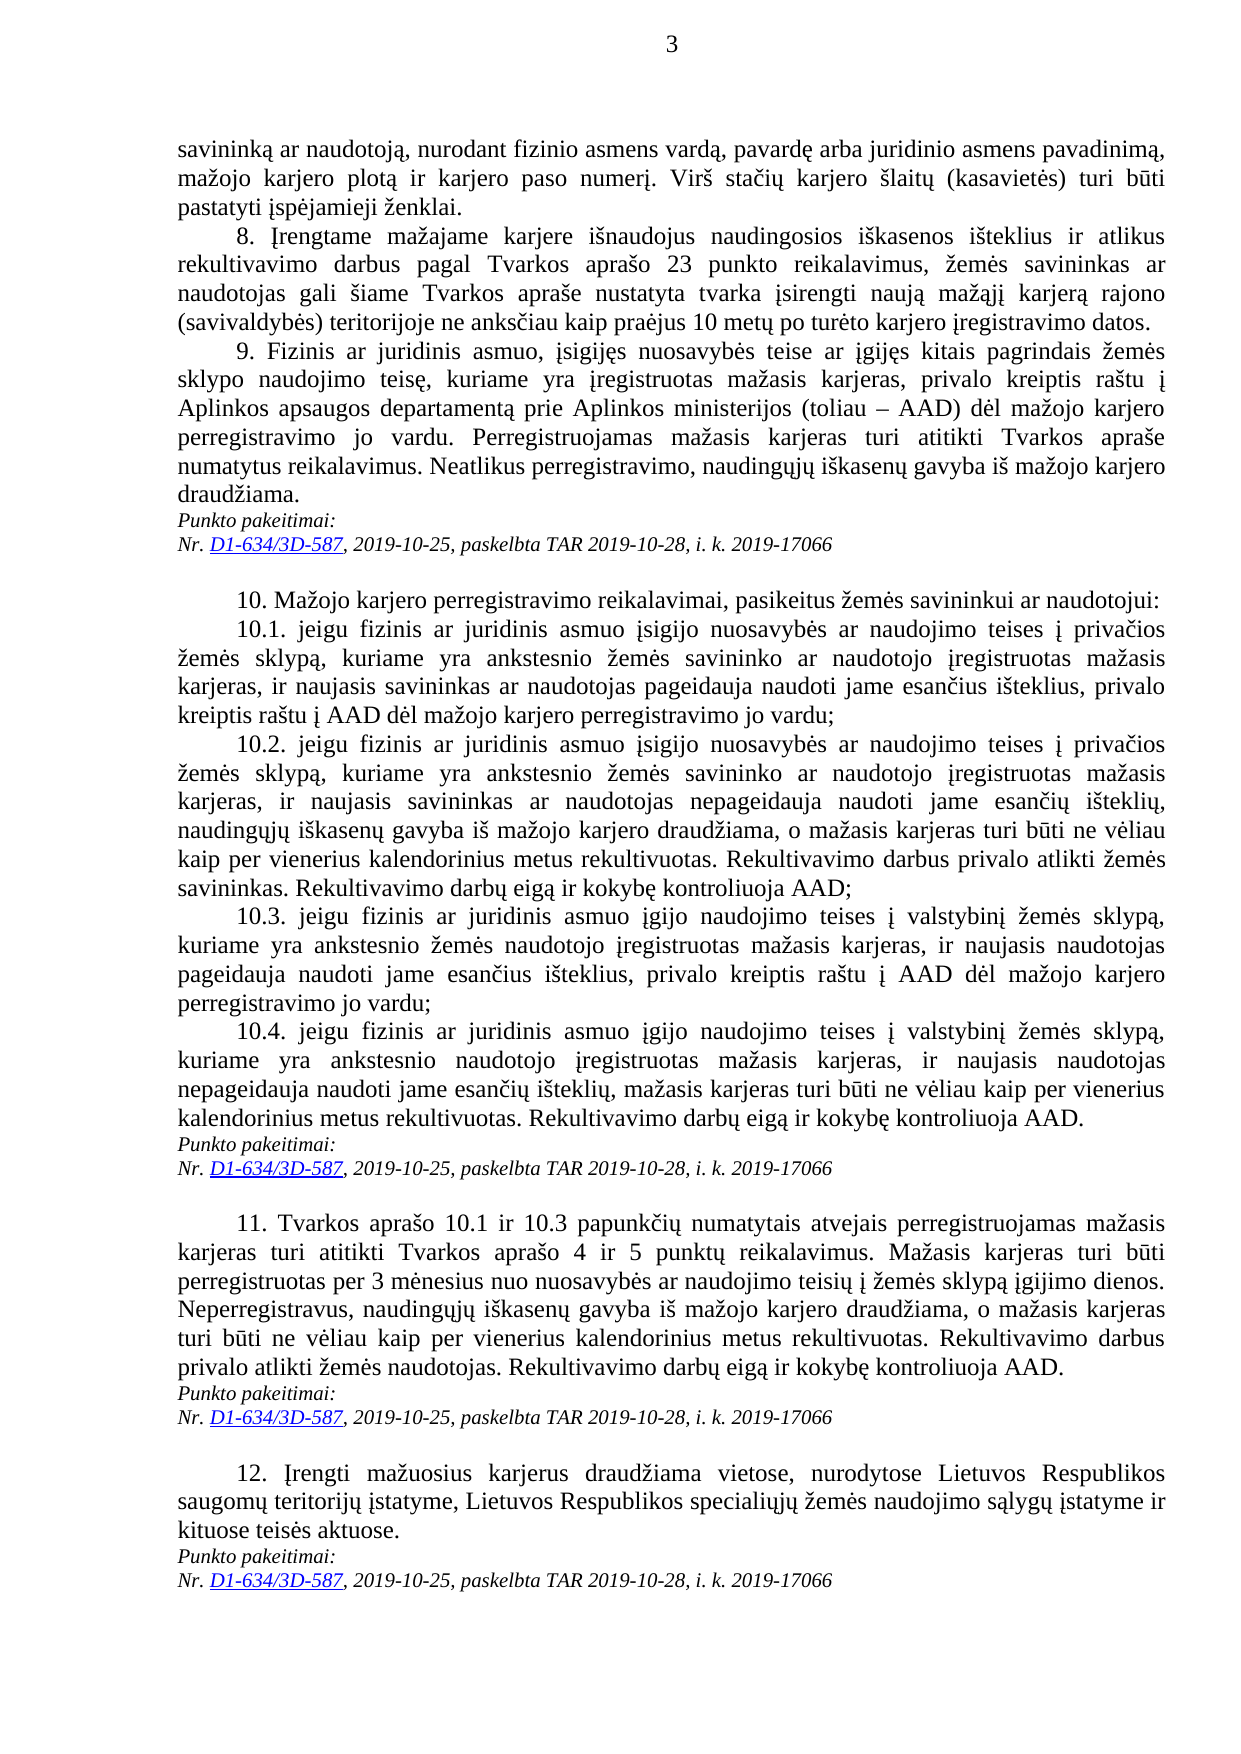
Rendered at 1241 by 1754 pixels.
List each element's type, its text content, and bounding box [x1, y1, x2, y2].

text Nr. D1-634/3D-587, 2019-10-25, paskelbta TAR 2019-10-28, i. k. 2019-17066 [177, 532, 1166, 556]
text 9. Fizinis ar juridinis asmuo, įsigijęs nuosavybės teise ar įgijęs kitais pagrindais žemės sklypo naudojimo teisę, kuriame yra įregistruotas mažasis karjeras, privalo kreiptis raštu į Aplinkos apsaugos departamentą prie Aplinkos ministerijos (toliau – AAD) dėl mažojo karjero perregistravimo jo vardu. Perregistruojamas mažasis karjeras turi atitikti Tvarkos apraše numatytus reikalavimus. Neatlikus perregistravimo, naudingųjų iškasenų gavyba iš mažojo karjero draudžiama. [177, 336, 1166, 508]
text 12. Įrengti mažuosius karjerus draudžiama vietose, nurodytose Lietuvos Respublikos saugomų teritorijų įstatyme, Lietuvos Respublikos specialiųjų žemės naudojimo sąlygų įstatyme ir kituose teisės aktuose. [177, 1458, 1166, 1544]
text Nr. D1-634/3D-587, 2019-10-25, paskelbta TAR 2019-10-28, i. k. 2019-17066 [177, 1568, 1166, 1592]
text savininką ar naudotoją, nurodant fizinio asmens vardą, pavardę arba juridinio asmens pavadinimą, mažojo karjero plotą ir karjero paso numerį. Virš stačių karjero šlaitų (kasavietės) turi būti pastatyti įspėjamieji ženklai. [177, 134, 1166, 221]
text 10.4. jeigu fizinis ar juridinis asmuo įgijo naudojimo teises į valstybinį žemės sklypą, kuriame yra ankstesnio naudotojo įregistruotas mažasis karjeras, ir naujasis naudotojas nepageidauja naudoti jame esančių išteklių, mažasis karjeras turi būti ne vėliau kaip per vienerius kalendorinius metus rekultivuotas. Rekultivavimo darbų eigą ir kokybę kontroliuoja AAD. [177, 1016, 1166, 1131]
text 8. Įrengtame mažajame karjere išnaudojus naudingosios iškasenos išteklius ir atlikus rekultivavimo darbus pagal Tvarkos aprašo 23 punkto reikalavimus, žemės savininkas ar naudotojas gali šiame Tvarkos apraše nustatyta tvarka įsirengti naują mažąjį karjerą rajono (savivaldybės) teritorijoje ne anksčiau kaip praėjus 10 metų po turėto karjero įregistravimo datos. [177, 221, 1166, 336]
text Punkto pakeitimai: [177, 1381, 1166, 1405]
text Punkto pakeitimai: [177, 1131, 1166, 1156]
text 10.2. jeigu fizinis ar juridinis asmuo įsigijo nuosavybės ar naudojimo teises į privačios žemės sklypą, kuriame yra ankstesnio žemės savininko ar naudotojo įregistruotas mažasis karjeras, ir naujasis savininkas ar naudotojas nepageidauja naudoti jame esančių išteklių, naudingųjų iškasenų gavyba iš mažojo karjero draudžiama, o mažasis karjeras turi būti ne vėliau kaip per vienerius kalendorinius metus rekultivuotas. Rekultivavimo darbus privalo atlikti žemės savininkas. Rekultivavimo darbų eigą ir kokybę kontroliuoja AAD; [177, 729, 1166, 901]
text Nr. D1-634/3D-587, 2019-10-25, paskelbta TAR 2019-10-28, i. k. 2019-17066 [177, 1405, 1166, 1429]
text Punkto pakeitimai: [177, 1544, 1166, 1568]
text 10. Mažojo karjero perregistravimo reikalavimai, pasikeitus žemės savininkui ar naudotojui: [177, 585, 1166, 614]
text Punkto pakeitimai: [177, 508, 1166, 532]
text Nr. D1-634/3D-587, 2019-10-25, paskelbta TAR 2019-10-28, i. k. 2019-17066 [177, 1156, 1166, 1179]
text 10.3. jeigu fizinis ar juridinis asmuo įgijo naudojimo teises į valstybinį žemės sklypą, kuriame yra ankstesnio žemės naudotojo įregistruotas mažasis karjeras, ir naujasis naudotojas pageidauja naudoti jame esančius išteklius, privalo kreiptis raštu į AAD dėl mažojo karjero perregistravimo jo vardu; [177, 901, 1166, 1016]
text 11. Tvarkos aprašo 10.1 ir 10.3 papunkčių numatytais atvejais perregistruojamas mažasis karjeras turi atitikti Tvarkos aprašo 4 ir 5 punktų reikalavimus. Mažasis karjeras turi būti perregistruotas per 3 mėnesius nuo nuosavybės ar naudojimo teisių į žemės sklypą įgijimo dienos. Neperregistravus, naudingųjų iškasenų gavyba iš mažojo karjero draudžiama, o mažasis karjeras turi būti ne vėliau kaip per vienerius kalendorinius metus rekultivuotas. Rekultivavimo darbus privalo atlikti žemės naudotojas. Rekultivavimo darbų eigą ir kokybę kontroliuoja AAD. [177, 1208, 1166, 1381]
text 10.1. jeigu fizinis ar juridinis asmuo įsigijo nuosavybės ar naudojimo teises į privačios žemės sklypą, kuriame yra ankstesnio žemės savininko ar naudotojo įregistruotas mažasis karjeras, ir naujasis savininkas ar naudotojas pageidauja naudoti jame esančius išteklius, privalo kreiptis raštu į AAD dėl mažojo karjero perregistravimo jo vardu; [177, 614, 1166, 729]
